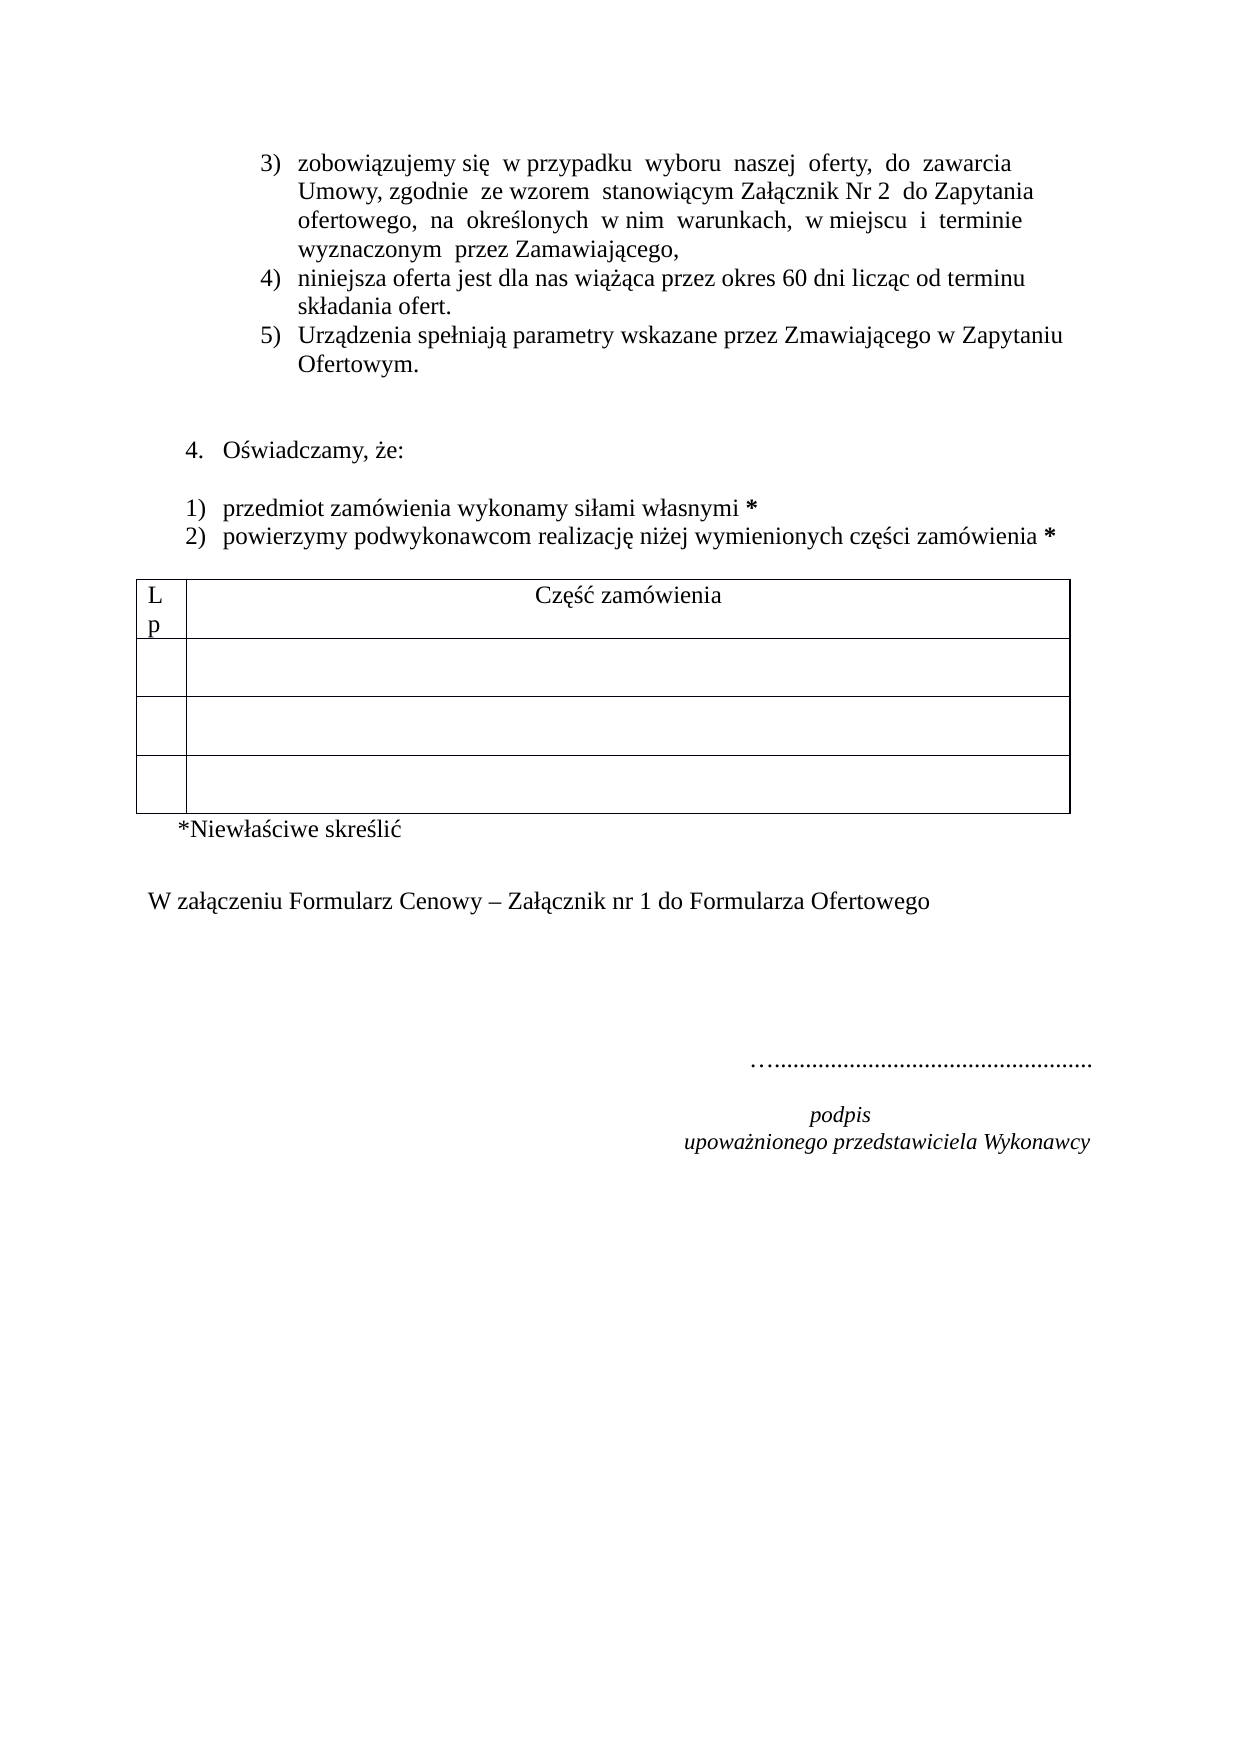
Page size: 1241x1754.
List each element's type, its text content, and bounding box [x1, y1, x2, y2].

table_cell [187, 697, 1069, 754]
table_cell [137, 756, 186, 813]
list Oświadczamy, że: [185, 435, 1093, 464]
text upoważnionego przedstawiciela Wykonawcy [590, 1128, 1093, 1154]
list przedmiot zamówienia wykonamy siłami własnymi * [185, 493, 1093, 521]
list niniejsza oferta jest dla nas wiążąca przez okres 60 dni licząc od terminu składania ofert. [260, 263, 1093, 320]
table_cell [137, 639, 186, 696]
list Urządzenia spełniają parametry wskazane przez Zmawiającego w Zapytaniu Ofertowym. [260, 320, 1093, 378]
table_cell [187, 756, 1069, 813]
text *Niewłaściwe skreślić [177, 814, 1093, 843]
table_cell [187, 639, 1069, 696]
text podpis [590, 1102, 1093, 1128]
table_header Lp [137, 580, 186, 637]
list zobowiązujemy się w przypadku wyboru naszej oferty, do zawarcia Umowy, zgodnie ze wzorem stanowiącym Załącznik Nr 2 do Zapytania ofertowego, na określonych w nim warunkach, w miejscu i terminie wyznaczonym przez Zamawiającego, [260, 148, 1093, 263]
table_header Część zamówienia [187, 580, 1069, 637]
text …................................................... [148, 1044, 1093, 1073]
list powierzymy podwykonawcom realizację niżej wymienionych części zamówienia * [185, 521, 1093, 550]
table_cell [137, 697, 186, 754]
text W załączeniu Formularz Cenowy – Załącznik nr 1 do Formularza Ofertowego [148, 886, 1093, 915]
